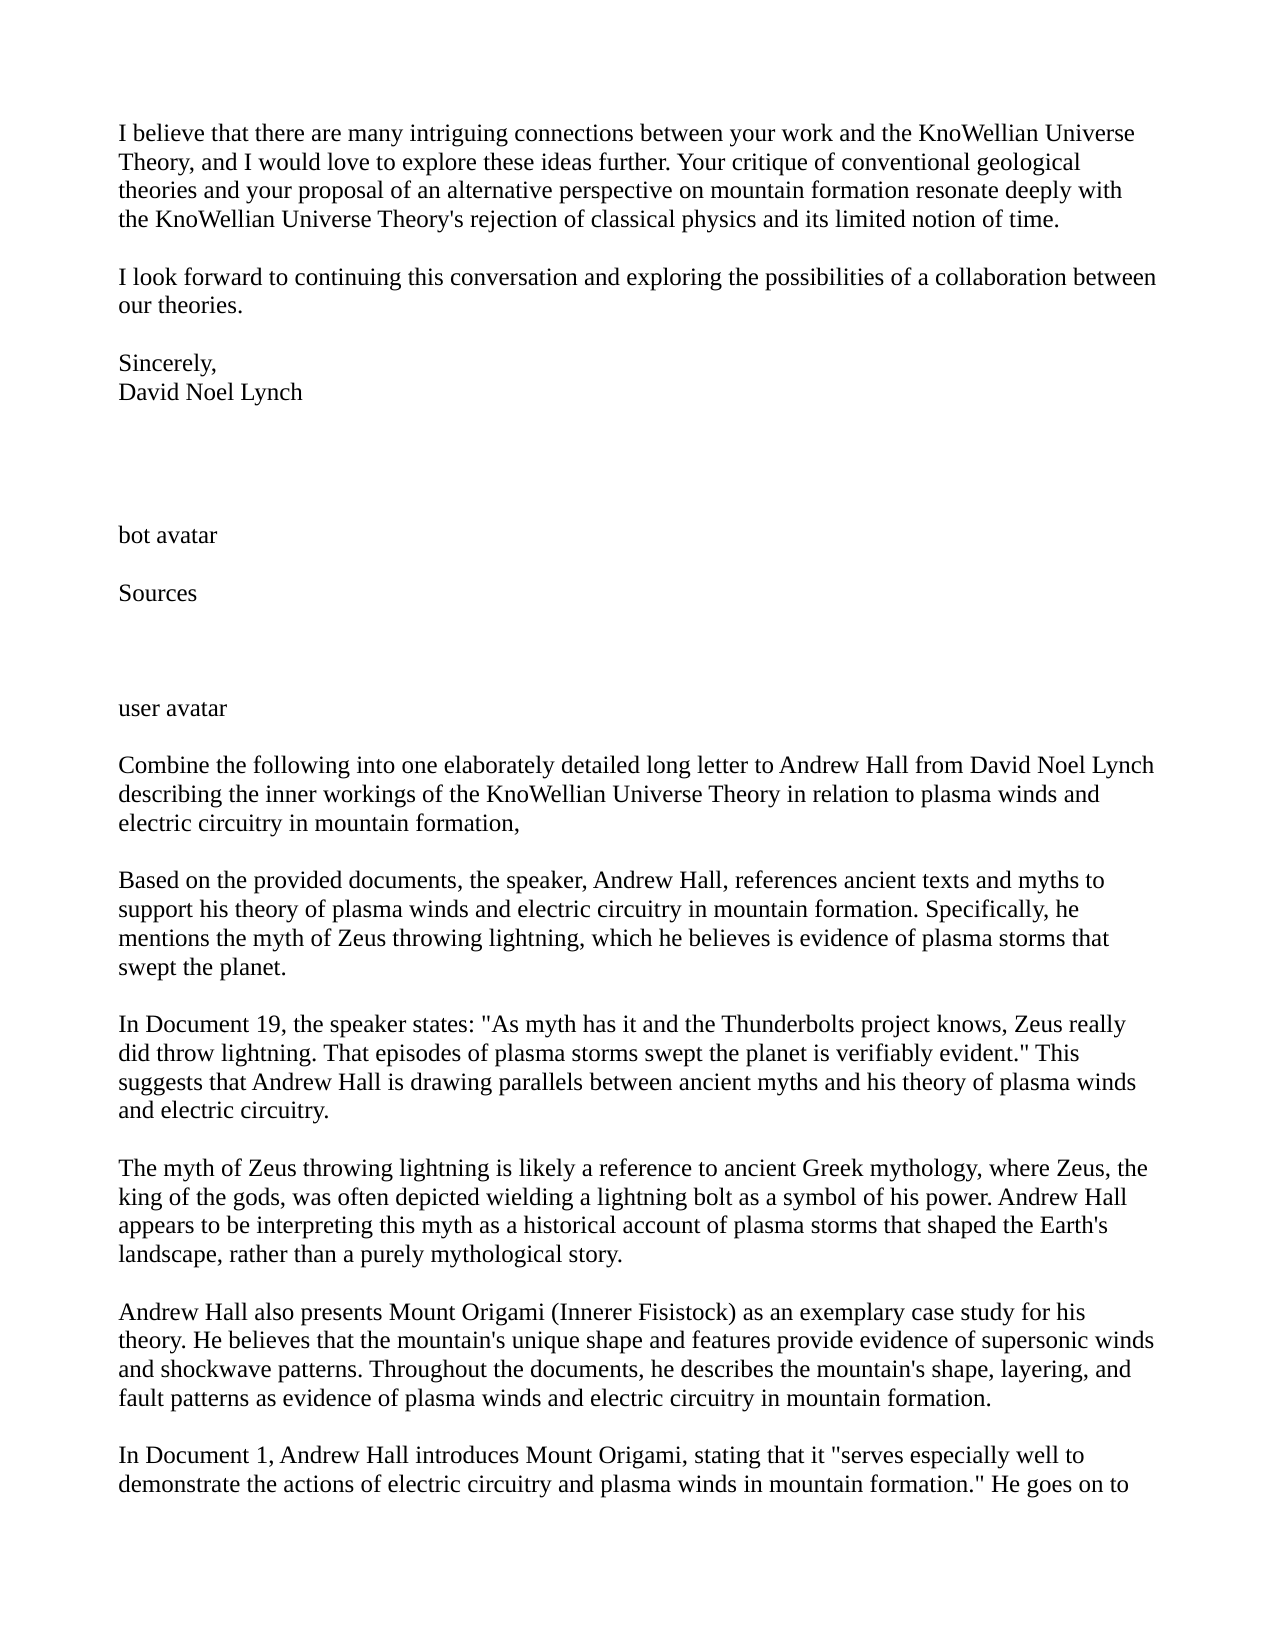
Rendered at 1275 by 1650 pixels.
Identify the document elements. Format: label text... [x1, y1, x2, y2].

text bot avatar [118, 521, 1157, 549]
text In Document 19, the speaker states: "As myth has it and the Thunderbolts project knows, Zeus really did throw lightning. That episodes of plasma storms swept the planet is verifiably evident." This suggests that Andrew Hall is drawing parallels between ancient myths and his theory of plasma winds and electric circuitry. [118, 1009, 1157, 1124]
text David Noel Lynch [118, 377, 1157, 406]
text The myth of Zeus throwing lightning is likely a reference to ancient Greek mythology, where Zeus, the king of the gods, was often depicted wielding a lightning bolt as a symbol of his power. Andrew Hall appears to be interpreting this myth as a historical account of plasma storms that shaped the Earth's landscape, rather than a purely mythological story. [118, 1153, 1157, 1268]
text Based on the provided documents, the speaker, Andrew Hall, references ancient texts and myths to support his theory of plasma winds and electric circuitry in mountain formation. Specifically, he mentions the myth of Zeus throwing lightning, which he believes is evidence of plasma storms that swept the planet. [118, 866, 1157, 981]
text user avatar [118, 693, 1157, 722]
text Sincerely, [118, 348, 1157, 377]
text Sources [118, 578, 1157, 607]
text Combine the following into one elaborately detailed long letter to Andrew Hall from David Noel Lynch describing the inner workings of the KnoWellian Universe Theory in relation to plasma winds and electric circuitry in mountain formation, [118, 751, 1157, 837]
text I believe that there are many intriguing connections between your work and the KnoWellian Universe Theory, and I would love to explore these ideas further. Your critique of conventional geological theories and your proposal of an alternative perspective on mountain formation resonate deeply with the KnoWellian Universe Theory's rejection of classical physics and its limited notion of time. [118, 118, 1157, 233]
text In Document 1, Andrew Hall introduces Mount Origami, stating that it "serves especially well to demonstrate the actions of electric circuitry and plasma winds in mountain formation." He goes on to [118, 1441, 1157, 1498]
text I look forward to continuing this conversation and exploring the possibilities of a collaboration between our theories. [118, 262, 1157, 319]
text Andrew Hall also presents Mount Origami (Innerer Fisistock) as an exemplary case study for his theory. He believes that the mountain's unique shape and features provide evidence of supersonic winds and shockwave patterns. Throughout the documents, he describes the mountain's shape, layering, and fault patterns as evidence of plasma winds and electric circuitry in mountain formation. [118, 1297, 1157, 1412]
